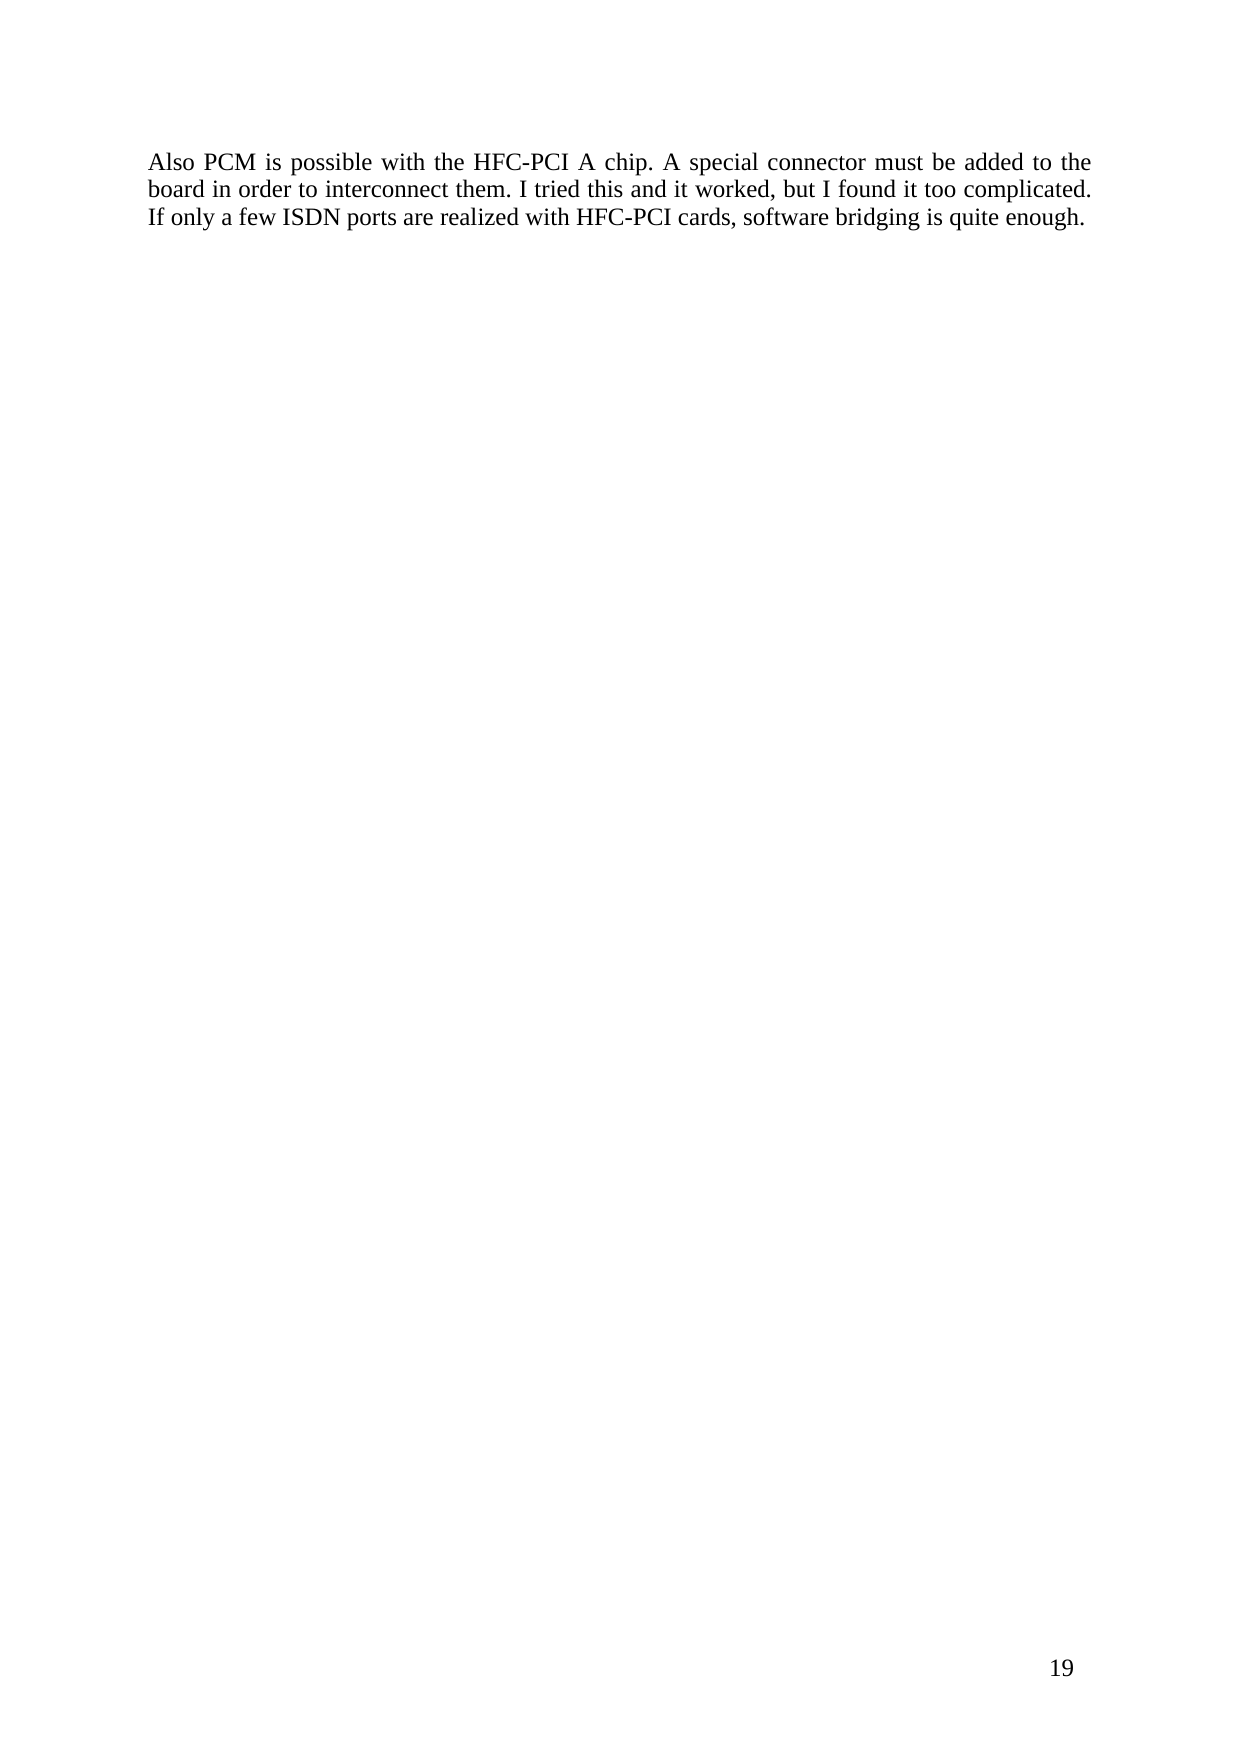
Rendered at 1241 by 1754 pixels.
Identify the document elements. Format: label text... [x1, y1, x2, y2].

text Also PCM is possible with the HFC-PCI A chip. A special connector must be added to the board in order to interconnect them. I tried this and it worked, but I found it too complicated. If only a few ISDN ports are realized with HFC-PCI cards, software bridging is quite enough. [148, 148, 1092, 231]
